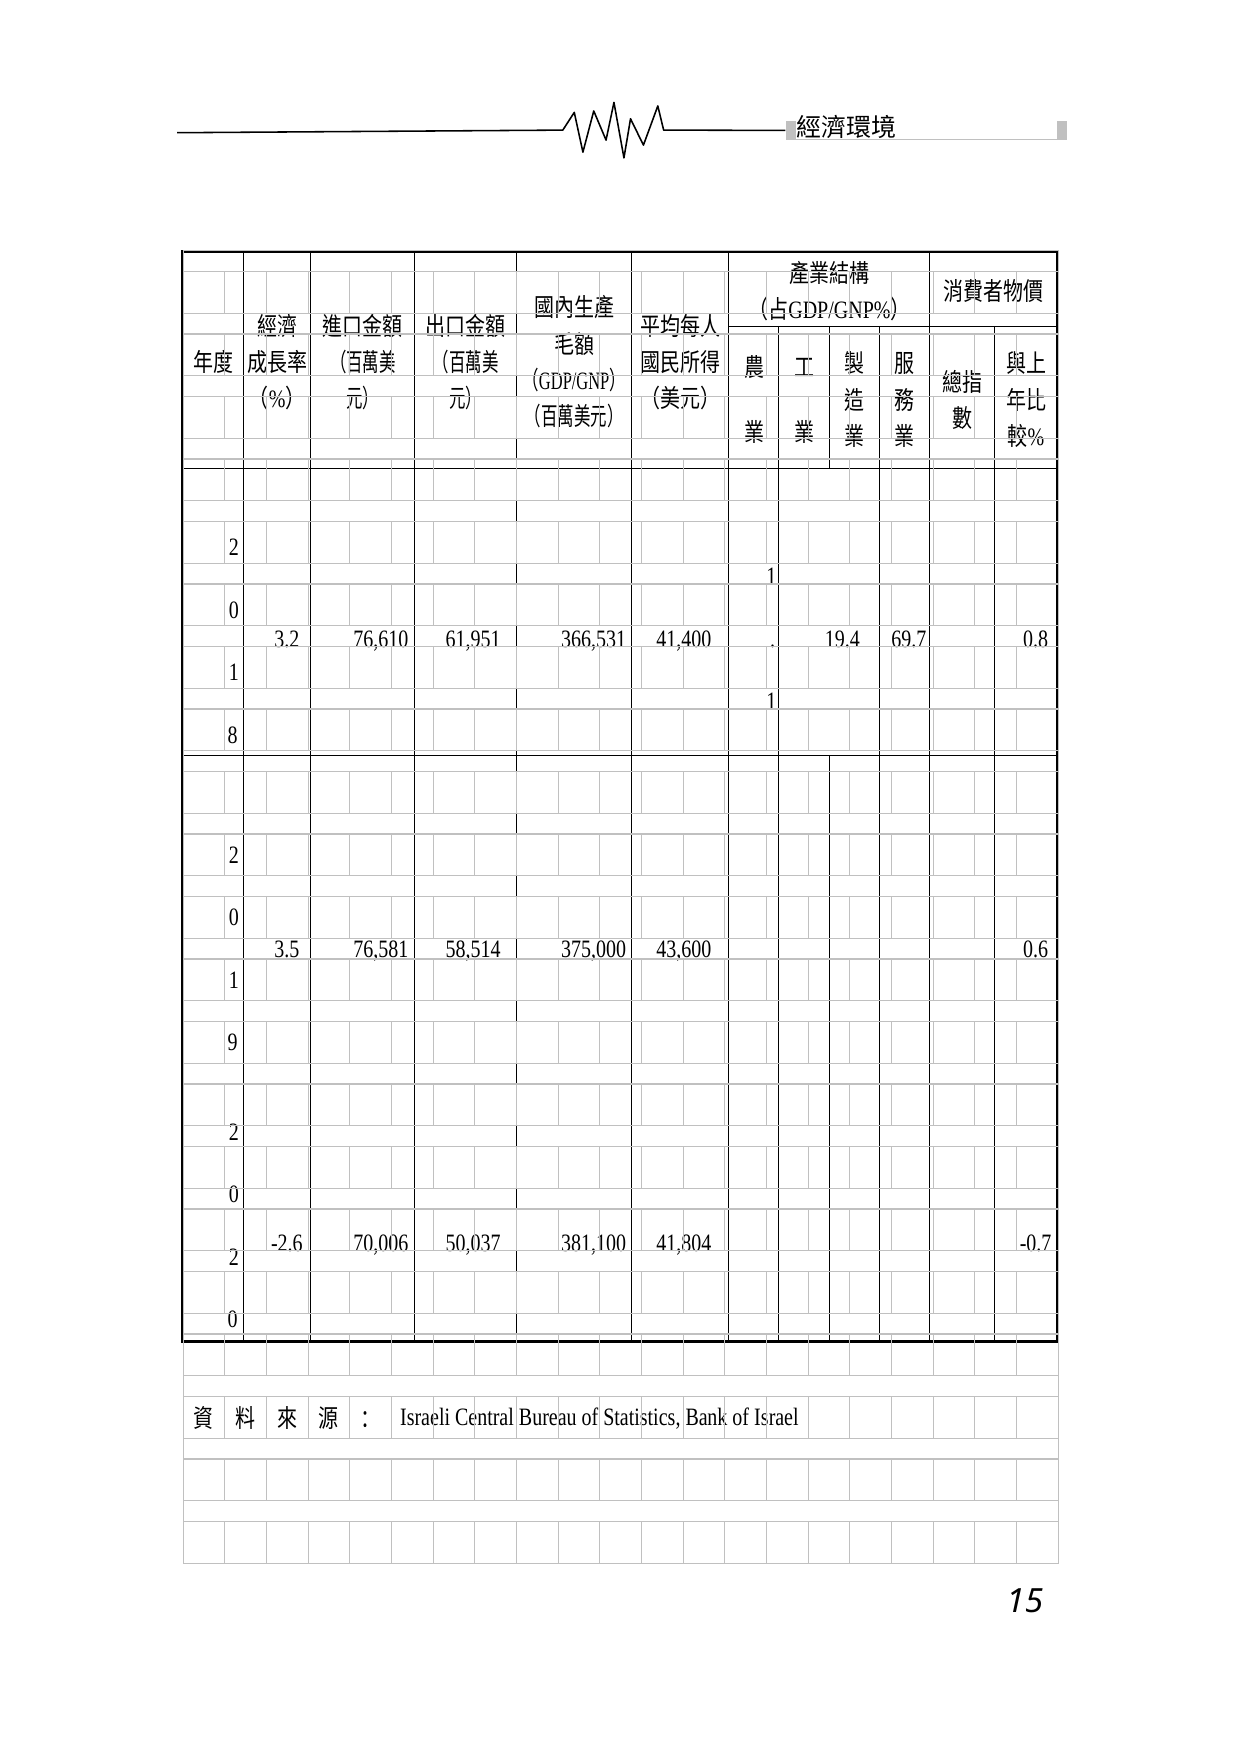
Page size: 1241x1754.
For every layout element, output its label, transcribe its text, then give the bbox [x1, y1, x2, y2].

table_cell [600, 960, 631, 1000]
table_cell 41,804 [684, 1147, 724, 1188]
table_cell 2020 [225, 1272, 243, 1313]
table_cell [830, 939, 879, 958]
table_cell [475, 960, 516, 1000]
table_cell [415, 756, 516, 771]
table_cell 76,610 [392, 522, 414, 563]
table_header 進口金額 （百萬美元） [350, 272, 391, 313]
table_cell [632, 1022, 641, 1063]
table_header 出口金額 （百萬美元） [415, 314, 434, 333]
table_cell 41,804 [684, 1272, 724, 1313]
table_header 國內生產 毛額 （GDP/GNP） （百萬美元） [517, 314, 631, 333]
table_cell [350, 835, 391, 875]
table_cell [225, 469, 243, 500]
table_cell 381,100 [600, 1272, 631, 1313]
table_header 平均每人 國民所得 （美元） [632, 439, 728, 458]
table_cell 50,037 [434, 1272, 474, 1313]
table_cell [930, 876, 994, 896]
text 資料來源：Israeli Central Bureau of Statistics, Bank of Israel [517, 1397, 558, 1438]
table_cell 41,400 [632, 689, 728, 708]
table_cell 0.8 [995, 469, 1016, 500]
table_cell 19.4 [850, 585, 879, 625]
table_cell [684, 835, 724, 875]
table_header 進口金額 （百萬美元） [388, 314, 414, 333]
table_cell 總指數 [975, 397, 994, 438]
table_cell [880, 1335, 891, 1339]
table_cell [434, 835, 474, 875]
table_cell -2.6 [244, 1251, 310, 1271]
table_cell [184, 897, 224, 938]
table_cell [311, 814, 414, 833]
table_header 出口金額 （百萬美元） [475, 272, 516, 313]
table_cell [184, 876, 243, 896]
table_cell 70,006 [311, 1085, 349, 1125]
table_cell 總指數 [930, 376, 994, 396]
table_cell 1.1 [729, 522, 766, 563]
table_cell [767, 772, 778, 813]
table_header 平均每人 國民所得 （美元） [632, 272, 641, 313]
table_cell [975, 1272, 994, 1313]
table_cell [850, 960, 879, 1000]
table_header 國內生產 毛額 （GDP/GNP） （百萬美元） [517, 335, 558, 375]
table_cell -2.6 [267, 1210, 308, 1250]
table_header 產業結構 （占GDP/GNP%） [729, 253, 929, 271]
table_cell [184, 710, 224, 750]
table_cell 農 業 [729, 335, 766, 375]
table_cell [517, 772, 558, 813]
table_cell [632, 1001, 728, 1021]
table_cell [930, 689, 994, 708]
table_cell [632, 897, 641, 938]
table_cell [729, 1272, 766, 1313]
table_cell 2020 [184, 1272, 224, 1313]
table_cell [517, 876, 631, 896]
table_cell 製 造 業 [850, 460, 879, 467]
table_cell [975, 1335, 994, 1339]
table_cell 61,951 [475, 522, 516, 563]
table_header 年度 [184, 253, 243, 271]
text 資料來源：Israeli Central Bureau of Statistics, Bank of Israel [434, 1397, 474, 1438]
table_cell 381,100 [517, 1314, 631, 1333]
table_cell [779, 1126, 829, 1146]
table_cell [779, 1335, 808, 1339]
table_cell 19.4 [809, 585, 849, 625]
table_cell 2020 [184, 1335, 224, 1339]
table_cell 工 業 [809, 460, 829, 467]
table_cell 366,531 [600, 585, 631, 625]
table_cell [311, 1022, 349, 1063]
table_cell 50,037 [415, 1189, 516, 1208]
table_cell 375,000 [517, 939, 631, 958]
table_cell 41,804 [632, 1314, 728, 1333]
table_cell [809, 1272, 829, 1313]
table_header 進口金額 （百萬美元） [350, 460, 391, 467]
table_cell -0.7 [1017, 1335, 1056, 1339]
table_cell 366,531 [559, 585, 599, 625]
table_header 進口金額 （百萬美元） [311, 335, 349, 375]
table_cell [311, 960, 349, 1000]
table_cell [729, 1126, 778, 1146]
table_cell 70,006 [392, 1210, 414, 1250]
table_cell 0 [225, 585, 243, 625]
table_cell -2.6 [244, 1064, 310, 1083]
table_cell [779, 835, 808, 875]
table_cell [244, 1001, 310, 1021]
table_cell 1.1 [767, 522, 778, 563]
table_cell [434, 1022, 474, 1063]
table_cell 19.4 [850, 469, 879, 500]
table_cell [244, 814, 310, 833]
table_cell 50,037 [434, 1147, 474, 1188]
table_cell [244, 960, 266, 1000]
table_cell 1.1 [729, 710, 766, 750]
table_cell 41,400 [642, 469, 683, 500]
table_cell [930, 756, 994, 771]
table_header 出口金額 （百萬美元） [415, 335, 433, 375]
table_cell 2020 [184, 1064, 243, 1083]
table_cell 41,400 [632, 585, 641, 625]
table_header 年度 [184, 272, 224, 313]
table_cell 381,100 [517, 1147, 558, 1188]
table_cell [880, 960, 891, 1000]
table_header 經濟 成長率 （%） [244, 253, 310, 271]
table_cell 76,610 [311, 710, 349, 750]
table_cell [767, 1210, 778, 1250]
table_cell [311, 835, 349, 875]
table_cell 1.1 [729, 469, 766, 500]
table_cell [729, 1085, 766, 1125]
table_cell [729, 1314, 778, 1333]
table_cell [892, 1147, 929, 1188]
table_header 年度 [184, 335, 224, 375]
table_cell [559, 772, 599, 813]
table_cell [830, 1335, 849, 1339]
table_cell [934, 1335, 974, 1339]
table_cell 366,531 [559, 710, 599, 750]
table_cell 工 業 [779, 397, 808, 438]
table_cell 76,610 [350, 647, 391, 688]
table_cell [184, 814, 243, 833]
table_cell [684, 772, 724, 813]
table_cell [995, 835, 1016, 875]
table_cell 3.2 [244, 585, 266, 625]
table_cell [830, 772, 849, 813]
table_cell [311, 876, 414, 896]
table_cell [434, 960, 474, 1000]
table_cell 76,610 [311, 585, 349, 625]
table_cell 70,006 [392, 1272, 414, 1313]
table_header 國內生產 毛額 （GDP/GNP） （百萬美元） [517, 439, 631, 458]
table_cell 1.1 [767, 647, 778, 688]
table_header 出口金額 （百萬美元） [475, 460, 516, 467]
table_cell [934, 647, 974, 688]
table_header 國內生產 毛額 （GDP/GNP） （百萬美元） [559, 397, 599, 438]
table_cell 0.8 [995, 647, 1016, 688]
text 資料來源：Israeli Central Bureau of Statistics, Bank of Israel [767, 1397, 808, 1438]
table_cell [475, 772, 516, 813]
table_cell 與上年比較% [995, 376, 1056, 396]
table_header 產業結構 （占GDP/GNP%） [729, 314, 929, 326]
table_cell 41,400 [632, 564, 728, 583]
table_cell [517, 835, 558, 875]
table_cell [392, 772, 414, 813]
table_cell -0.7 [1017, 1272, 1056, 1313]
table_cell [995, 876, 1056, 896]
table_cell [892, 960, 929, 1000]
table_cell [684, 960, 724, 1000]
table_cell 3.2 [244, 564, 310, 583]
table_cell 76,610 [311, 522, 349, 563]
table_cell [850, 1085, 879, 1125]
table_cell [934, 522, 974, 563]
table_header 經濟 成長率 （%） [267, 397, 308, 438]
table_cell 70,006 [311, 1126, 414, 1146]
table_cell [809, 1335, 829, 1339]
table_cell [244, 876, 310, 896]
table_cell 76,610 [311, 469, 349, 500]
table_cell [729, 939, 778, 958]
table_cell 50,037 [475, 1272, 516, 1313]
table_cell [267, 772, 308, 813]
table_cell [934, 1272, 974, 1313]
table_cell 3.2 [244, 751, 310, 755]
table_cell 41,804 [632, 1085, 641, 1125]
table_cell [350, 772, 391, 813]
table_cell 41,804 [632, 1272, 641, 1313]
table_cell 61,951 [434, 647, 474, 688]
table_cell [830, 960, 849, 1000]
table_cell [934, 469, 974, 500]
table_cell [892, 835, 929, 875]
table_cell [184, 689, 243, 708]
table_cell [779, 960, 808, 1000]
table_header 出口金額 （百萬美元） [476, 314, 493, 333]
table_header 國內生產 毛額 （GDP/GNP） （百萬美元） [517, 397, 558, 438]
table_cell 61,951 [415, 689, 516, 708]
table_header 年度 [184, 460, 224, 467]
table_cell -0.7 [995, 1189, 1056, 1208]
table_cell 50,037 [434, 1210, 474, 1250]
table_cell 76,610 [311, 501, 414, 521]
table_cell [415, 1001, 516, 1021]
table_cell 0.8 [995, 689, 1056, 708]
table_cell [975, 585, 994, 625]
table_cell 76,610 [311, 564, 414, 583]
table_cell 2020 [225, 1210, 243, 1250]
text 資料來源：Israeli Central Bureau of Statistics, Bank of Israel [559, 1397, 599, 1438]
table_header 出口金額 （百萬美元） [491, 314, 516, 333]
table_cell 70,006 [350, 1272, 391, 1313]
table_header 出口金額 （百萬美元） [415, 272, 433, 313]
table_cell 69.7 [880, 647, 891, 688]
table_cell [415, 960, 433, 1000]
table_cell [729, 876, 778, 896]
table_cell -0.7 [1017, 1085, 1056, 1125]
table_cell -0.7 [995, 1064, 1056, 1083]
table_cell 76,581 [311, 939, 414, 958]
table_header 出口金額 （百萬美元） [434, 397, 474, 438]
table_cell 41,400 [642, 585, 683, 625]
table_cell 41,400 [632, 522, 641, 563]
table_cell 366,531 [517, 647, 558, 688]
table_cell [779, 1001, 829, 1021]
table_cell 50,037 [475, 1085, 516, 1125]
table_cell 61,951 [415, 501, 516, 521]
table_cell [729, 960, 766, 1000]
table_cell 41,804 [684, 1335, 724, 1339]
table_cell 366,531 [517, 710, 558, 750]
table_cell 工 業 [779, 460, 808, 467]
table_cell [1017, 960, 1056, 1000]
table_cell 76,610 [311, 751, 414, 755]
table_cell [729, 897, 766, 938]
table_header 消費者物價 [934, 272, 974, 313]
table_cell 69.7 [880, 522, 891, 563]
table_cell 服 務 業 [880, 335, 891, 375]
text 資料來源：Israeli Central Bureau of Statistics, Bank of Israel [225, 1397, 266, 1438]
table_cell 69.7 [880, 501, 929, 521]
table_cell 與上年比較% [995, 397, 1016, 438]
table_cell [184, 585, 224, 625]
table_cell [779, 1147, 808, 1188]
table_cell 19.4 [779, 585, 808, 625]
table_cell 0.8 [995, 522, 1016, 563]
table_cell 69.7 [892, 522, 929, 563]
table_cell 41,400 [632, 647, 641, 688]
table_cell 工 業 [809, 397, 829, 438]
table_header 消費者物價 [930, 253, 1056, 271]
table_cell 1 [225, 960, 243, 1000]
table_cell [830, 1210, 849, 1250]
table_cell [779, 897, 808, 938]
table_cell 61,951 [475, 585, 516, 625]
table_cell 41,804 [684, 1210, 724, 1250]
table_cell 69.7 [892, 585, 929, 625]
table_cell [809, 835, 829, 875]
table_header 國內生產 毛額 （GDP/GNP） （百萬美元） [559, 335, 599, 375]
table_cell [632, 814, 728, 833]
table_cell 381,100 [517, 1335, 558, 1339]
table_cell 19.4 [779, 647, 808, 688]
table_cell [930, 1314, 994, 1333]
text 資料來源：Israeli Central Bureau of Statistics, Bank of Israel [934, 1397, 974, 1438]
table_cell [779, 772, 808, 813]
table_cell [892, 1022, 929, 1063]
table_header 平均每人 國民所得 （美元） [642, 460, 683, 467]
table_cell [729, 1001, 778, 1021]
table_cell [830, 1189, 879, 1208]
table_cell 41,804 [684, 1085, 724, 1125]
table_cell [244, 1022, 266, 1063]
table_cell 0.8 [1017, 469, 1056, 500]
table_cell 製 造 業 [850, 397, 879, 438]
table_header 國內生產 毛額 （GDP/GNP） （百萬美元） [517, 253, 631, 271]
table_cell [975, 1022, 994, 1063]
table_cell 19.4 [779, 501, 879, 521]
table_cell 41,804 [632, 1189, 728, 1208]
table_cell -2.6 [267, 1335, 308, 1339]
table_cell 2 [225, 835, 243, 875]
table_cell 1.1 [729, 564, 778, 583]
table_cell -2.6 [244, 1335, 266, 1339]
table_cell 19.4 [809, 469, 849, 500]
table_header 出口金額 （百萬美元） [415, 376, 516, 396]
table_cell 381,100 [517, 1210, 558, 1250]
table_cell [642, 835, 683, 875]
table_cell 8 [225, 710, 243, 750]
table_cell 與上年比較% [1017, 460, 1056, 467]
table_cell [930, 501, 994, 521]
table_header 進口金額 （百萬美元） [311, 314, 331, 333]
table_cell -2.6 [267, 1272, 308, 1313]
table_cell 76,610 [311, 647, 349, 688]
table_header 出口金額 （百萬美元） [434, 272, 474, 313]
table_cell 50,037 [415, 1147, 433, 1188]
table_cell [350, 960, 391, 1000]
table_cell [830, 1064, 879, 1083]
table_cell 1.1 [729, 689, 778, 708]
table_cell 70,006 [350, 1147, 391, 1188]
table_header 平均每人 國民所得 （美元） [632, 397, 641, 438]
table_cell 19.4 [850, 710, 879, 750]
table_cell [930, 1001, 994, 1021]
table_cell 50,037 [434, 1085, 474, 1125]
table_cell [809, 960, 829, 1000]
table_header 經濟 成長率 （%） [267, 335, 308, 375]
table_cell 76,610 [311, 626, 414, 646]
table_cell [632, 772, 641, 813]
table_cell 41,400 [632, 626, 728, 646]
table_cell -2.6 [244, 1126, 310, 1146]
table_cell 0.8 [995, 751, 1056, 755]
table_cell [930, 1189, 994, 1208]
table_cell 製 造 業 [830, 376, 879, 396]
table_cell -0.7 [995, 1210, 1016, 1250]
table_cell 50,037 [434, 1335, 474, 1339]
table_cell [475, 835, 516, 875]
table_cell [892, 897, 929, 938]
table_cell [880, 1251, 929, 1271]
table_cell 0.8 [1017, 647, 1056, 688]
table_cell [934, 1210, 974, 1250]
table_header 平均每人 國民所得 （美元） [632, 335, 641, 375]
table_cell [767, 1022, 778, 1063]
table_header 消費者物價 [975, 272, 1016, 313]
table_cell -2.6 [244, 1189, 310, 1208]
table_cell 總指數 [934, 335, 974, 375]
text 資料來源：Israeli Central Bureau of Statistics, Bank of Israel [809, 1397, 849, 1438]
table_cell 41,400 [632, 501, 728, 521]
table_cell 381,100 [600, 1210, 631, 1250]
table_cell 366,531 [559, 469, 599, 500]
table_header 平均每人 國民所得 （美元） [711, 314, 728, 333]
table_cell [350, 1022, 391, 1063]
table_cell 農 業 [729, 327, 778, 333]
table_cell [880, 939, 929, 958]
table_header 進口金額 （百萬美元） [392, 397, 414, 438]
table_cell 366,531 [517, 564, 631, 583]
table_cell [934, 772, 974, 813]
table_header 消費者物價 [1017, 272, 1056, 313]
table_cell 3.5 [244, 939, 310, 958]
table_header 平均每人 國民所得 （美元） [684, 460, 724, 467]
table_cell [880, 1001, 929, 1021]
table_cell [632, 876, 728, 896]
table_cell 76,610 [392, 585, 414, 625]
table_cell 工 業 [779, 376, 829, 396]
table_cell 服 務 業 [892, 335, 929, 375]
table_cell 工 業 [779, 335, 808, 375]
table_cell 與上年比較% [995, 439, 1056, 458]
table_cell [559, 960, 599, 1000]
table_cell 製 造 業 [850, 335, 879, 375]
table_cell [850, 1335, 879, 1339]
table_cell 61,951 [415, 469, 433, 500]
text 資料來源：Israeli Central Bureau of Statistics, Bank of Israel [309, 1397, 349, 1438]
table_cell [809, 772, 829, 813]
table_cell 製 造 業 [830, 460, 849, 467]
table_cell [850, 1272, 879, 1313]
table_cell 366,531 [559, 522, 599, 563]
table_cell [475, 1022, 516, 1063]
table_cell 61,951 [415, 751, 516, 755]
table_cell [880, 897, 891, 938]
table_cell 製 造 業 [830, 327, 879, 333]
table_cell 69.7 [880, 751, 929, 755]
table_cell 41,400 [632, 710, 641, 750]
table_cell -0.7 [1017, 1147, 1056, 1188]
table_header 出口金額 （百萬美元） [434, 460, 474, 467]
table_cell [779, 1022, 808, 1063]
table_cell [830, 1085, 849, 1125]
table_cell [729, 1251, 778, 1271]
table_cell 50,037 [415, 1272, 433, 1313]
table_cell [729, 835, 766, 875]
table_cell [244, 772, 266, 813]
table_cell [880, 1126, 929, 1146]
table_cell 41,804 [632, 1147, 641, 1188]
table_cell [975, 469, 994, 500]
table_cell 366,531 [517, 689, 631, 708]
table_cell 76,610 [350, 469, 391, 500]
table_cell 1 [225, 647, 243, 688]
table_cell 61,951 [434, 710, 474, 750]
table_cell [311, 1001, 414, 1021]
table_cell [880, 756, 929, 771]
table_header 出口金額 （百萬美元） [434, 335, 474, 375]
table_cell 381,100 [517, 1251, 631, 1271]
table_cell [934, 897, 974, 938]
table_header 經濟 成長率 （%） [267, 272, 308, 313]
table_cell 1.1 [767, 469, 778, 500]
table_cell [267, 960, 308, 1000]
table_header 進口金額 （百萬美元） [311, 376, 414, 396]
text 資料來源：Israeli Central Bureau of Statistics, Bank of Israel [600, 1397, 641, 1438]
table_cell [244, 835, 266, 875]
table_cell 服 務 業 [880, 397, 891, 438]
table_cell 43,600 [632, 939, 728, 958]
table_cell [830, 1314, 879, 1333]
table_cell [729, 756, 778, 771]
table_cell [880, 835, 891, 875]
table_cell 0.8 [995, 626, 1056, 646]
table_cell 農 業 [767, 335, 778, 375]
table_header 國內生產 毛額 （GDP/GNP） （百萬美元） [600, 397, 631, 438]
table_cell 與上年比較% [995, 327, 1056, 333]
table_cell 381,100 [517, 1064, 631, 1083]
table_cell [930, 626, 994, 646]
table_cell [415, 814, 516, 833]
table_cell [880, 1314, 929, 1333]
table_cell -2.6 [244, 1210, 266, 1250]
table_header 進口金額 （百萬美元） [373, 314, 390, 333]
table_cell 381,100 [559, 1210, 599, 1250]
table_cell -2.6 [244, 1272, 266, 1313]
table_cell [600, 1022, 631, 1063]
table_cell [809, 1085, 829, 1125]
table_cell 381,100 [559, 1147, 599, 1188]
table_cell [850, 1210, 879, 1250]
table_cell -2.6 [267, 1085, 308, 1125]
table_cell 61,951 [415, 522, 433, 563]
table_cell 3.2 [244, 501, 310, 521]
table_cell 0.8 [995, 710, 1016, 750]
table_cell 3.2 [267, 469, 308, 500]
table_header 國內生產 毛額 （GDP/GNP） （百萬美元） [600, 335, 631, 375]
table_cell [184, 835, 224, 875]
table_header 年度 [225, 397, 243, 438]
text 資料來源：Israeli Central Bureau of Statistics, Bank of Israel [184, 1397, 224, 1438]
table_cell 50,037 [415, 1126, 516, 1146]
text 資料來源：Israeli Central Bureau of Statistics, Bank of Israel [975, 1397, 1016, 1438]
table_cell 3.2 [244, 689, 310, 708]
table_cell 366,531 [517, 585, 558, 625]
table_cell [880, 1085, 891, 1125]
text 資料來源：Israeli Central Bureau of Statistics, Bank of Israel [350, 1397, 391, 1438]
table_cell 61,951 [434, 585, 474, 625]
table_cell [934, 835, 974, 875]
table_cell [392, 960, 414, 1000]
table_cell 1.1 [729, 501, 778, 521]
table_cell 69.7 [892, 469, 929, 500]
text 資料來源：Israeli Central Bureau of Statistics, Bank of Israel [392, 1397, 433, 1438]
table_cell 61,951 [415, 564, 516, 583]
table_cell [830, 814, 879, 833]
table_cell 19.4 [809, 522, 849, 563]
table_cell [880, 1272, 891, 1313]
table_cell 41,804 [642, 1272, 683, 1313]
table_cell 61,951 [415, 710, 433, 750]
table_cell [975, 1147, 994, 1188]
table_cell [850, 1147, 879, 1188]
table_cell 366,531 [517, 469, 558, 500]
table_cell [767, 1335, 778, 1339]
table_cell 41,400 [642, 647, 683, 688]
table_cell 2020 [225, 1085, 243, 1125]
table_header 進口金額 （百萬美元） [350, 397, 391, 438]
table_header 產業結構 （占GDP/GNP%） [892, 272, 929, 313]
table_cell [632, 835, 641, 875]
table_cell [930, 1126, 994, 1146]
table_cell [267, 835, 308, 875]
table_cell [975, 835, 994, 875]
table_header 出口金額 （百萬美元） [415, 397, 433, 438]
table_cell [1017, 772, 1056, 813]
table_cell [415, 876, 516, 896]
table_cell 76,610 [392, 710, 414, 750]
table_header 年度 [184, 439, 243, 458]
table_header 平均每人 國民所得 （美元） [684, 272, 724, 313]
table_cell 19.4 [809, 647, 849, 688]
table_cell 19.4 [779, 626, 879, 646]
table_cell 70,006 [311, 1272, 349, 1313]
table_header 經濟 成長率 （%） [244, 439, 310, 458]
table_cell [729, 1064, 778, 1083]
table_cell 2020 [184, 1314, 243, 1333]
table_cell [684, 897, 724, 938]
table_cell 381,100 [517, 1126, 631, 1146]
table_cell [995, 772, 1016, 813]
table_cell 0.8 [1017, 522, 1056, 563]
table_header 平均每人 國民所得 （美元） [642, 272, 683, 313]
table_cell 2020 [184, 1085, 224, 1125]
table_cell 3.2 [244, 626, 310, 646]
table_cell [779, 876, 829, 896]
table_cell [830, 1126, 879, 1146]
table_cell 3.2 [244, 522, 266, 563]
table_header 出口金額 （百萬美元） [475, 335, 516, 375]
table_cell [392, 897, 414, 938]
table_cell 41,804 [642, 1147, 683, 1188]
table_header 年度 [184, 376, 243, 396]
table_cell 9 [225, 1022, 243, 1063]
table_header 出口金額 （百萬美元） [415, 439, 516, 458]
table_cell 366,531 [517, 751, 631, 755]
table_cell -0.7 [995, 1272, 1016, 1313]
table_cell [184, 564, 243, 583]
table_cell 70,006 [350, 1085, 391, 1125]
table_cell 總指數 [930, 439, 994, 458]
table_cell 70,006 [350, 1210, 391, 1250]
table_cell 61,951 [434, 469, 474, 500]
table_cell 61,951 [475, 647, 516, 688]
table_cell 41,804 [642, 1210, 683, 1250]
table_cell 61,951 [415, 647, 433, 688]
table_cell 381,100 [600, 1085, 631, 1125]
table_header 進口金額 （百萬美元） [325, 314, 372, 333]
table_cell 50,037 [475, 1147, 516, 1188]
table_cell [779, 1064, 829, 1083]
table_cell 381,100 [517, 1272, 558, 1313]
table_header 進口金額 （百萬美元） [311, 460, 349, 467]
table_cell [184, 960, 224, 1000]
table_header 國內生產 毛額 （GDP/GNP） （百萬美元） [517, 272, 558, 313]
table_header 出口金額 （百萬美元） [436, 314, 475, 333]
table_cell [880, 1189, 929, 1208]
table_cell [779, 1210, 808, 1250]
table_cell 0.6 [995, 939, 1056, 958]
table_cell 61,951 [475, 710, 516, 750]
table_cell [995, 814, 1056, 833]
table_cell -0.7 [995, 1314, 1056, 1333]
table_header 國內生產 毛額 （GDP/GNP） （百萬美元） [559, 272, 599, 313]
table_header 年度 [184, 397, 224, 438]
table_header 平均每人 國民所得 （美元） [671, 314, 709, 333]
table_cell 366,531 [600, 469, 631, 500]
table_cell [930, 751, 994, 755]
table_cell [880, 876, 929, 896]
table_cell 19.4 [779, 469, 808, 500]
table_cell 農 業 [767, 397, 778, 438]
table_cell -2.6 [244, 1085, 266, 1125]
table_cell [830, 1251, 879, 1271]
table_cell [559, 897, 599, 938]
table_cell -0.7 [995, 1126, 1056, 1146]
table_cell [934, 1085, 974, 1125]
table_cell [779, 1314, 829, 1333]
table_cell 381,100 [559, 1335, 599, 1339]
text 資料來源：Israeli Central Bureau of Statistics, Bank of Israel [892, 1397, 933, 1438]
table_cell [642, 897, 683, 938]
table_cell [434, 772, 474, 813]
table_cell 381,100 [517, 1085, 558, 1125]
table_header 經濟 成長率 （%） [244, 397, 266, 438]
table_cell [184, 626, 243, 646]
table_cell [729, 814, 778, 833]
table_cell [184, 772, 224, 813]
table_cell [415, 897, 433, 938]
table_cell [184, 1001, 243, 1021]
table_cell 製 造 業 [830, 439, 879, 458]
table_cell 2020 [184, 1189, 243, 1208]
table_cell [729, 1022, 766, 1063]
table_cell 與上年比較% [1017, 335, 1056, 375]
table_cell [779, 1272, 808, 1313]
table_cell [880, 814, 929, 833]
table_header 國內生產 毛額 （GDP/GNP） （百萬美元） [517, 376, 631, 396]
table_cell [600, 897, 631, 938]
table_cell 41,804 [632, 1064, 728, 1083]
table_cell 61,951 [415, 585, 433, 625]
table_cell [995, 1022, 1016, 1063]
table_cell [779, 814, 829, 833]
table_cell 2020 [184, 1210, 224, 1250]
table_cell [975, 897, 994, 938]
text 資料來源：Israeli Central Bureau of Statistics, Bank of Israel [475, 1397, 516, 1438]
table_header 經濟 成長率 （%） [244, 335, 266, 375]
text 資料來源：Israeli Central Bureau of Statistics, Bank of Israel [1017, 1397, 1058, 1438]
table_cell 76,610 [350, 710, 391, 750]
table_cell -2.6 [244, 1147, 266, 1188]
table_cell 41,400 [684, 585, 724, 625]
table_cell 50,037 [475, 1335, 516, 1339]
table_cell 製 造 業 [830, 335, 849, 375]
table_cell 366,531 [517, 501, 631, 521]
table_cell 0 [225, 897, 243, 938]
table_cell 69.7 [880, 585, 891, 625]
table_cell -0.7 [1017, 1210, 1056, 1250]
table_cell [880, 1210, 891, 1250]
table_header 平均每人 國民所得 （美元） [642, 335, 683, 375]
table_cell -0.7 [995, 1335, 1016, 1339]
table_cell [600, 772, 631, 813]
table_cell 366,531 [517, 626, 631, 646]
table_cell [729, 1189, 778, 1208]
table_cell 19.4 [779, 751, 879, 755]
table_header 進口金額 （百萬美元） [311, 439, 414, 458]
table_cell [517, 756, 631, 771]
table_cell [934, 710, 974, 750]
table_cell [975, 772, 994, 813]
table_cell [880, 1147, 891, 1188]
table_cell [975, 522, 994, 563]
table_cell -2.6 [267, 1147, 308, 1188]
table_cell 服 務 業 [892, 460, 929, 467]
table_cell [975, 1210, 994, 1250]
table_cell [930, 1251, 994, 1271]
table_cell 3.2 [267, 522, 308, 563]
text 資料來源：Israeli Central Bureau of Statistics, Bank of Israel [267, 1397, 308, 1438]
table_cell 41,400 [684, 469, 724, 500]
table_cell [892, 772, 929, 813]
table_cell 61,951 [434, 522, 474, 563]
table_cell [311, 772, 349, 813]
table_cell 70,006 [311, 1147, 349, 1188]
table_cell -0.7 [995, 1085, 1016, 1125]
table_cell [184, 939, 243, 958]
table_cell [559, 835, 599, 875]
table_cell [767, 1272, 778, 1313]
table_cell [1017, 897, 1056, 938]
table_cell [934, 585, 974, 625]
table_cell [995, 960, 1016, 1000]
table_cell 總指數 [930, 327, 994, 333]
table_cell 41,804 [632, 1210, 641, 1250]
table_cell [892, 1085, 929, 1125]
table_cell [600, 835, 631, 875]
table_cell [995, 1001, 1056, 1021]
table_cell 農 業 [729, 397, 766, 438]
table_cell [809, 1147, 829, 1188]
table_cell [767, 835, 778, 875]
table_cell [930, 1064, 994, 1083]
table_cell 70,006 [311, 1251, 414, 1271]
table_cell [415, 835, 433, 875]
table_cell 76,610 [350, 585, 391, 625]
table_cell [850, 1022, 879, 1063]
table_cell 服 務 業 [892, 397, 929, 438]
table_cell [850, 772, 879, 813]
table_cell [311, 756, 414, 771]
table_cell 70,006 [311, 1314, 414, 1333]
table_cell 69.7 [892, 710, 929, 750]
table_cell [184, 1022, 224, 1063]
table_cell [767, 1147, 778, 1188]
text 資料來源：Israeli Central Bureau of Statistics, Bank of Israel [725, 1397, 766, 1438]
table_cell [779, 939, 829, 958]
table_cell [517, 1001, 631, 1021]
table_header 經濟 成長率 （%） [244, 376, 310, 396]
table_cell 41,804 [632, 1126, 728, 1146]
table_cell 76,610 [392, 647, 414, 688]
table_cell [184, 756, 243, 771]
table_cell 農 業 [729, 439, 778, 458]
table_cell [830, 1001, 879, 1021]
table_header 產業結構 （占GDP/GNP%） [729, 272, 766, 313]
table_cell 41,400 [642, 710, 683, 750]
text 資料來源：Israeli Central Bureau of Statistics, Bank of Israel [184, 1376, 1058, 1396]
table_header 產業結構 （占GDP/GNP%） [809, 272, 849, 313]
table_cell 381,100 [517, 1189, 631, 1208]
table_cell 0.8 [995, 501, 1056, 521]
table_cell 0.8 [1017, 710, 1056, 750]
table_header 進口金額 （百萬美元） [311, 272, 349, 313]
table_header 消費者物價 [930, 314, 1056, 326]
table_cell 366,531 [600, 647, 631, 688]
table_header 年度 [225, 335, 243, 375]
table_cell [975, 960, 994, 1000]
table_cell [392, 835, 414, 875]
table_cell [892, 1210, 929, 1250]
table_cell [850, 897, 879, 938]
table_cell [1017, 1022, 1056, 1063]
table_header 平均每人 國民所得 （美元） [642, 397, 683, 438]
table_header 進口金額 （百萬美元） [350, 335, 391, 375]
table_cell 61,951 [475, 469, 516, 500]
table_cell [729, 1210, 766, 1250]
table_cell [880, 1064, 929, 1083]
table_cell [934, 960, 974, 1000]
table_cell 農 業 [767, 460, 778, 467]
table_header 出口金額 （百萬美元） [475, 397, 516, 438]
table_header 產業結構 （占GDP/GNP%） [767, 272, 808, 313]
table_cell [892, 1272, 929, 1313]
table_cell [809, 1022, 829, 1063]
table_cell 3.2 [267, 647, 308, 688]
table_cell 76,610 [392, 469, 414, 500]
table_cell [975, 1085, 994, 1125]
table_cell 2020 [184, 1251, 243, 1271]
table_cell 50,037 [415, 1251, 516, 1271]
table_cell 製 造 業 [830, 397, 849, 438]
table_cell [184, 751, 243, 755]
table_cell [975, 710, 994, 750]
table_cell 農 業 [729, 376, 778, 396]
table_cell [311, 897, 349, 938]
table_cell 76,610 [350, 522, 391, 563]
table_cell [517, 1022, 558, 1063]
table_cell [729, 1147, 766, 1188]
table_cell 19.4 [779, 710, 808, 750]
table_cell 19.4 [779, 564, 879, 583]
table_cell 70,006 [311, 1064, 414, 1083]
table_cell [267, 1022, 308, 1063]
table_header 平均每人 國民所得 （美元） [632, 314, 677, 333]
table_cell 19.4 [809, 710, 849, 750]
table_cell [830, 835, 849, 875]
table_cell [934, 1147, 974, 1188]
table_cell [995, 756, 1056, 771]
table_cell 3.2 [267, 585, 308, 625]
table_cell 1.1 [767, 585, 778, 625]
table_cell 50,037 [415, 1064, 516, 1083]
table_cell 69.7 [880, 564, 929, 583]
table_cell [830, 1022, 849, 1063]
table_cell 61,951 [415, 626, 516, 646]
table_cell [930, 564, 994, 583]
table_cell [517, 814, 631, 833]
table_cell [729, 1335, 766, 1339]
table_cell [225, 772, 243, 813]
table_cell [880, 772, 891, 813]
table_cell 3.2 [244, 469, 266, 500]
table_cell [184, 469, 224, 500]
table_cell [184, 522, 224, 563]
table_cell [930, 814, 994, 833]
table_cell [434, 897, 474, 938]
table_cell [892, 1335, 929, 1339]
table_cell 3.2 [267, 710, 308, 750]
table_cell 381,100 [559, 1085, 599, 1125]
table_cell -0.7 [995, 1147, 1016, 1188]
table_cell 41,804 [642, 1085, 683, 1125]
table_cell [934, 1022, 974, 1063]
table_cell 41,400 [642, 522, 683, 563]
table_cell 2020 [225, 1147, 243, 1188]
table_cell 總指數 [975, 335, 994, 375]
table_cell 農 業 [729, 460, 766, 467]
table_cell 總指數 [975, 460, 994, 467]
table_header 進口金額 （百萬美元） [392, 272, 414, 313]
table_cell [729, 772, 766, 813]
table_cell [975, 647, 994, 688]
table_cell 41,400 [632, 469, 641, 500]
table_cell [517, 960, 558, 1000]
table_header 進口金額 （百萬美元） [392, 335, 414, 375]
table_cell [244, 756, 310, 771]
table_cell 366,531 [600, 710, 631, 750]
table_cell [517, 897, 558, 938]
table_cell 工 業 [809, 335, 829, 375]
table_cell [475, 897, 516, 938]
table_cell 70,006 [311, 1189, 414, 1208]
text 資料來源：Israeli Central Bureau of Statistics, Bank of Israel [684, 1397, 724, 1438]
table_cell 41,400 [684, 522, 724, 563]
table_cell [350, 897, 391, 938]
table_cell 366,531 [517, 522, 558, 563]
table_cell [642, 772, 683, 813]
table_cell 服 務 業 [880, 439, 929, 458]
table_cell 0.8 [1017, 585, 1056, 625]
table_cell [642, 960, 683, 1000]
table_cell [267, 897, 308, 938]
table_cell 70,006 [350, 1335, 391, 1339]
table_cell [779, 1085, 808, 1125]
table_cell 69.7 [880, 469, 891, 500]
table_cell 工 業 [779, 439, 829, 458]
table_header 進口金額 （百萬美元） [311, 397, 349, 438]
table_cell 1.1 [729, 585, 766, 625]
table_cell 58,514 [415, 939, 516, 958]
table_cell 70,006 [392, 1085, 414, 1125]
table_cell 1.1 [729, 751, 778, 755]
text 資料來源：Israeli Central Bureau of Statistics, Bank of Israel [642, 1397, 683, 1438]
table_cell [642, 1022, 683, 1063]
table_cell [779, 1189, 829, 1208]
table_cell [830, 756, 879, 771]
table_cell -2.6 [244, 1314, 310, 1333]
table_cell 19.4 [850, 522, 879, 563]
table_cell 與上年比較% [1017, 397, 1056, 438]
table_cell 381,100 [559, 1272, 599, 1313]
table_header 經濟 成長率 （%） [244, 314, 310, 333]
table_cell [830, 1272, 849, 1313]
table_header 平均每人 國民所得 （美元） [632, 376, 728, 396]
table_cell 2020 [184, 1126, 243, 1146]
table_cell 41,400 [684, 647, 724, 688]
table_cell 19.4 [779, 689, 879, 708]
table_cell [184, 647, 224, 688]
table_header 進口金額 （百萬美元） [311, 253, 414, 271]
table_cell 服 務 業 [880, 376, 929, 396]
table_cell [1017, 835, 1056, 875]
table_cell [392, 1022, 414, 1063]
table_cell -0.7 [995, 1251, 1056, 1271]
table_cell [415, 772, 433, 813]
table_cell 1.1 [729, 626, 778, 646]
table_cell 1.1 [767, 710, 778, 750]
table_cell [830, 876, 879, 896]
table_cell 69.7 [880, 710, 891, 750]
table_header 平均每人 國民所得 （美元） [684, 397, 724, 438]
table_cell 1.1 [729, 647, 766, 688]
table_cell 工 業 [779, 327, 829, 333]
table_cell 50,037 [475, 1210, 516, 1250]
table_cell 與上年比較% [995, 460, 1016, 467]
table_header 年度 [184, 314, 243, 333]
table_cell 70,006 [311, 1210, 349, 1250]
table_cell [830, 1147, 849, 1188]
table_cell 3.2 [244, 710, 266, 750]
table_cell 19.4 [779, 522, 808, 563]
text 資料來源：Israeli Central Bureau of Statistics, Bank of Israel [850, 1397, 891, 1438]
table_cell [830, 897, 849, 938]
table_cell 69.7 [880, 689, 929, 708]
table_header 出口金額 （百萬美元） [415, 253, 516, 271]
table_cell 70,006 [392, 1147, 414, 1188]
table_cell 2 [225, 522, 243, 563]
table_cell 76,610 [311, 689, 414, 708]
table_header 年度 [225, 460, 243, 467]
table_cell [809, 1210, 829, 1250]
table_cell 總指數 [934, 397, 974, 438]
table_cell 366,531 [600, 522, 631, 563]
table_cell [244, 897, 266, 938]
table_cell [184, 501, 243, 521]
table_cell 3.2 [244, 647, 266, 688]
table_cell 50,037 [415, 1210, 433, 1250]
table_cell 69.7 [880, 626, 929, 646]
table_cell 366,531 [559, 647, 599, 688]
table_cell [559, 1022, 599, 1063]
table_cell 41,400 [684, 710, 724, 750]
table_cell [632, 756, 728, 771]
table_header 平均每人 國民所得 （美元） [684, 335, 724, 375]
table_cell [809, 897, 829, 938]
table_cell 0.8 [995, 585, 1016, 625]
table_cell 69.7 [892, 647, 929, 688]
table_cell 50,037 [415, 1085, 433, 1125]
table_cell 19.4 [850, 647, 879, 688]
table_cell 與上年比較% [995, 335, 1016, 375]
table_cell [415, 1022, 433, 1063]
table_header 國內生產 毛額 （GDP/GNP） （百萬美元） [600, 272, 631, 313]
table_cell [767, 897, 778, 938]
table_cell [995, 897, 1016, 938]
table_cell [632, 960, 641, 1000]
table_cell 服 務 業 [880, 327, 929, 333]
table_cell [767, 1085, 778, 1125]
table_header 平均每人 國民所得 （美元） [632, 253, 728, 271]
table_cell 總指數 [934, 460, 974, 467]
table_cell 50,037 [415, 1314, 516, 1333]
table_cell 41,400 [632, 751, 728, 755]
table_cell 0.8 [995, 564, 1056, 583]
table_cell [779, 1251, 829, 1271]
table_cell [779, 756, 829, 771]
table_cell 2020 [184, 1147, 224, 1188]
table_cell [767, 960, 778, 1000]
table_cell [684, 1022, 724, 1063]
table_header 經濟 成長率 （%） [267, 460, 308, 467]
table_header 產業結構 （占GDP/GNP%） [850, 272, 891, 313]
table_cell [880, 1022, 891, 1063]
table_header 年度 [225, 272, 243, 313]
table_cell 41,804 [632, 1251, 728, 1271]
table_cell 41,804 [642, 1335, 683, 1339]
table_cell [930, 939, 994, 958]
table_cell [850, 835, 879, 875]
table_header 經濟 成長率 （%） [244, 272, 266, 313]
table_cell 70,006 [311, 1335, 349, 1339]
table_cell 381,100 [600, 1147, 631, 1188]
